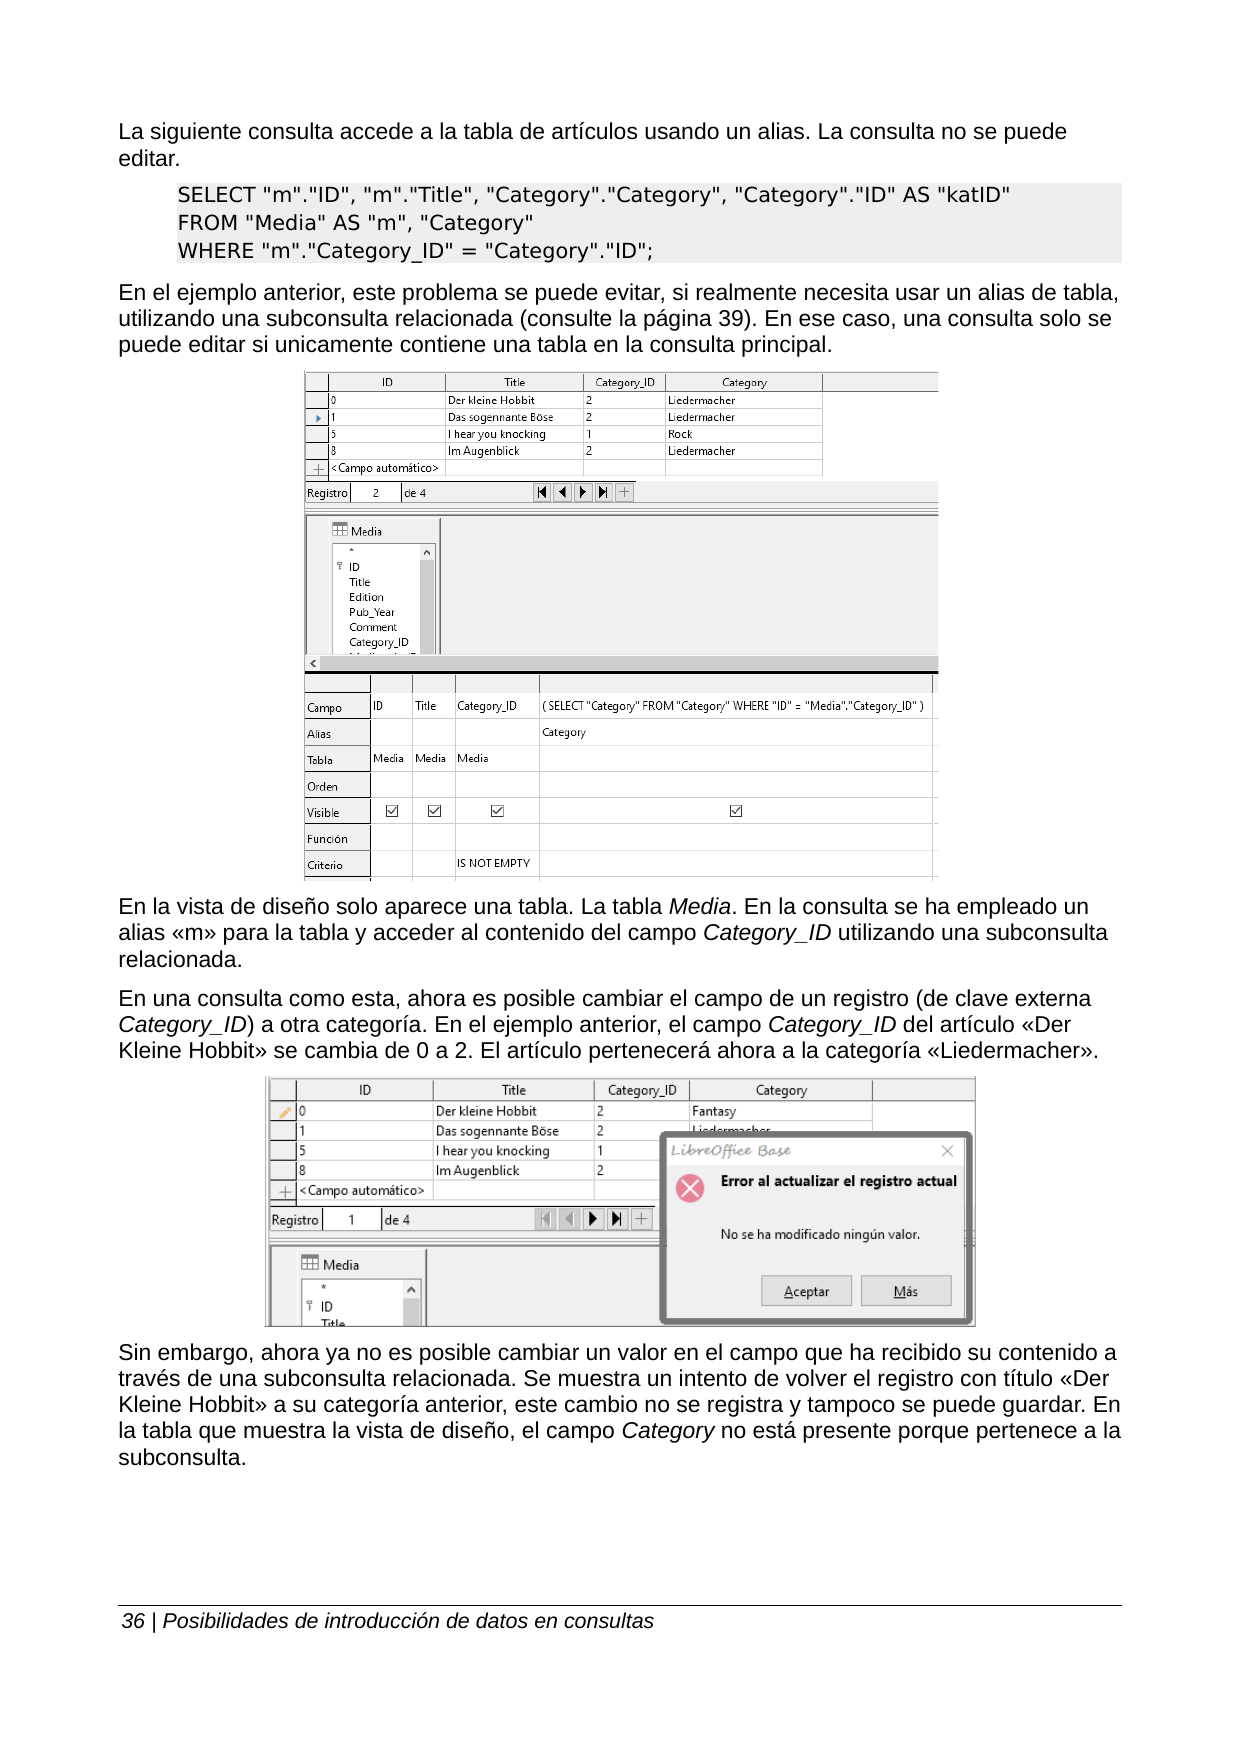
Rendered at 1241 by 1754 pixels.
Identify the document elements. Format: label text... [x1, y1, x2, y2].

text En la vista de diseño solo aparece una tabla. La tabla Media. En la consulta se ha empleado un alias «m» para la tabla y acceder al contenido del campo Category_ID utilizando una subconsulta relacionada. [118, 893, 1122, 972]
text La siguiente consulta accede a la tabla de artículos usando un alias. La consulta no se puede editar. [118, 118, 1122, 171]
text Sin embargo, ahora ya no es posible cambiar un valor en el campo que ha recibido su contenido a través de una subconsulta relacionada. Se muestra un intento de volver el registro con título «Der Kleine Hobbit» a su categoría anterior, este cambio no se registra y tampoco se puede guardar. En la tabla que muestra la vista de diseño, el campo Category no está presente porque pertenece a la subconsulta. [118, 1338, 1122, 1470]
text En una consulta como esta, ahora es posible cambiar el campo de un registro (de clave externa Category_ID) a otra categoría. En el ejemplo anterior, el campo Category_ID del artículo «Der Kleine Hobbit» se cambia de 0 a 2. El artículo pertenecerá ahora a la categoría «Liedermacher». [118, 984, 1122, 1063]
text FROM "Media" AS "m", "Category" [177, 211, 1122, 235]
picture [264, 1076, 976, 1327]
text En el ejemplo anterior, este problema se puede evitar, si realmente necesita usar un alias de tabla, utilizando una subconsulta relacionada (consulte la página 39). En ese caso, una consulta solo se puede editar si unicamente contiene una tabla en la consulta principal. [118, 278, 1122, 358]
text SELECT "m"."ID", "m"."Title", "Category"."Category", "Category"."ID" AS "katID" [177, 183, 1122, 208]
picture [301, 370, 939, 881]
text WHERE "m"."Category_ID" = "Category"."ID"; [177, 239, 1122, 263]
